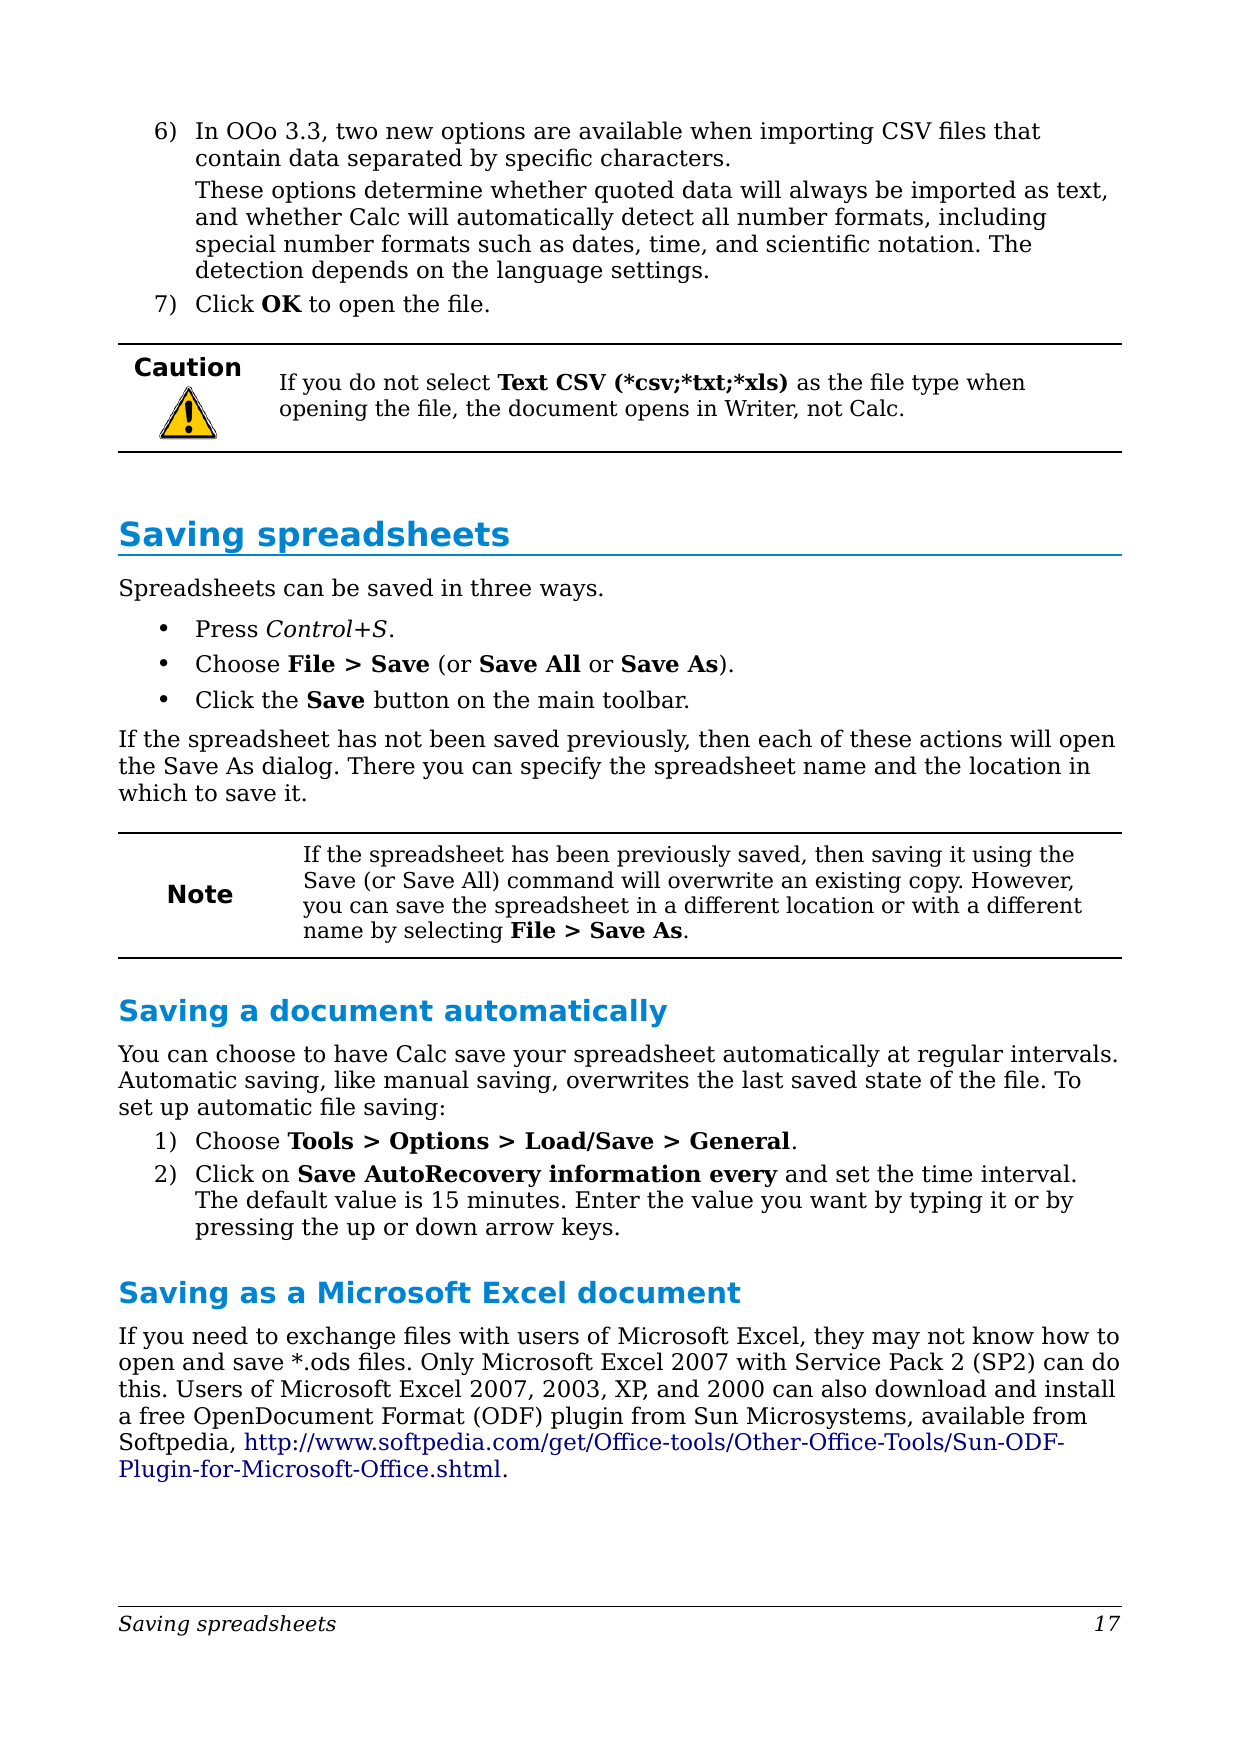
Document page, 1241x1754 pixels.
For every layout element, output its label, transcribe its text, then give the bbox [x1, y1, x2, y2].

table_header If you do not select Text CSV (*csv;*txt;*xls) as the file type when opening the file, the document opens in Writer, not Calc. [258, 345, 1122, 451]
subtitle Saving as a Microsoft Excel document [118, 1277, 1122, 1311]
table_header Caution [118, 345, 257, 451]
list Click the Save button on the main toolbar. [156, 685, 1122, 714]
text If the spreadsheet has not been saved previously, then each of these actions will open the Save As dialog. There you can specify the spreadsheet name and the location in which to save it. [118, 727, 1122, 807]
list Choose Tools > Options > Load/Save > General. [177, 1127, 1122, 1154]
text If you need to exchange files with users of Microsoft Excel, they may not know how to open and save *.ods files. Only Microsoft Excel 2007 with Service Pack 2 (SP2) can do this. Users of Microsoft Excel 2007, 2003, XP, and 2000 can also download and install a free OpenDocument Format (ODF) plugin from Sun Microsystems, available from Softpedia, http://www.softpedia.com/get/Office-tools/Other-Office-Tools/Sun-ODF-Plugin-for-Microsoft-Office.shtml. [118, 1323, 1122, 1483]
list Press Control+S. [156, 614, 1122, 643]
table_header Note [118, 834, 281, 957]
table_header If the spreadsheet has been previously saved, then saving it using the Save (or Save All) command will overwrite an existing copy. However, you can save the spreadsheet in a different location or with a different name by selecting File > Save As. [281, 834, 1122, 957]
subtitle Saving spreadsheets [118, 515, 1122, 554]
list Click on Save AutoRecovery information every and set the time interval. The default value is 15 minutes. Enter the value you want by typing it or by pressing the up or down arrow keys. [177, 1161, 1122, 1241]
list Click OK to open the file. [177, 291, 1122, 318]
list In OOo 3.3, two new options are available when importing CSV files that contain data separated by specific characters. [177, 118, 1122, 171]
list These options determine whether quoted data will always be imported as text, and whether Calc will automatically detect all number formats, including special number formats such as dates, time, and scientific notation. The detection depends on the language settings. [177, 178, 1122, 284]
subtitle Saving a document automatically [118, 995, 1122, 1029]
picture [155, 382, 220, 443]
list Choose File > Save (or Save All or Save As). [156, 649, 1122, 679]
text Spreadsheets can be saved in three ways. [118, 575, 1122, 602]
list You can choose to have Calc save your spreadsheet automatically at regular intervals. Automatic saving, like manual saving, overwrites the last saved state of the file. To set up automatic file saving: [118, 1041, 1122, 1121]
